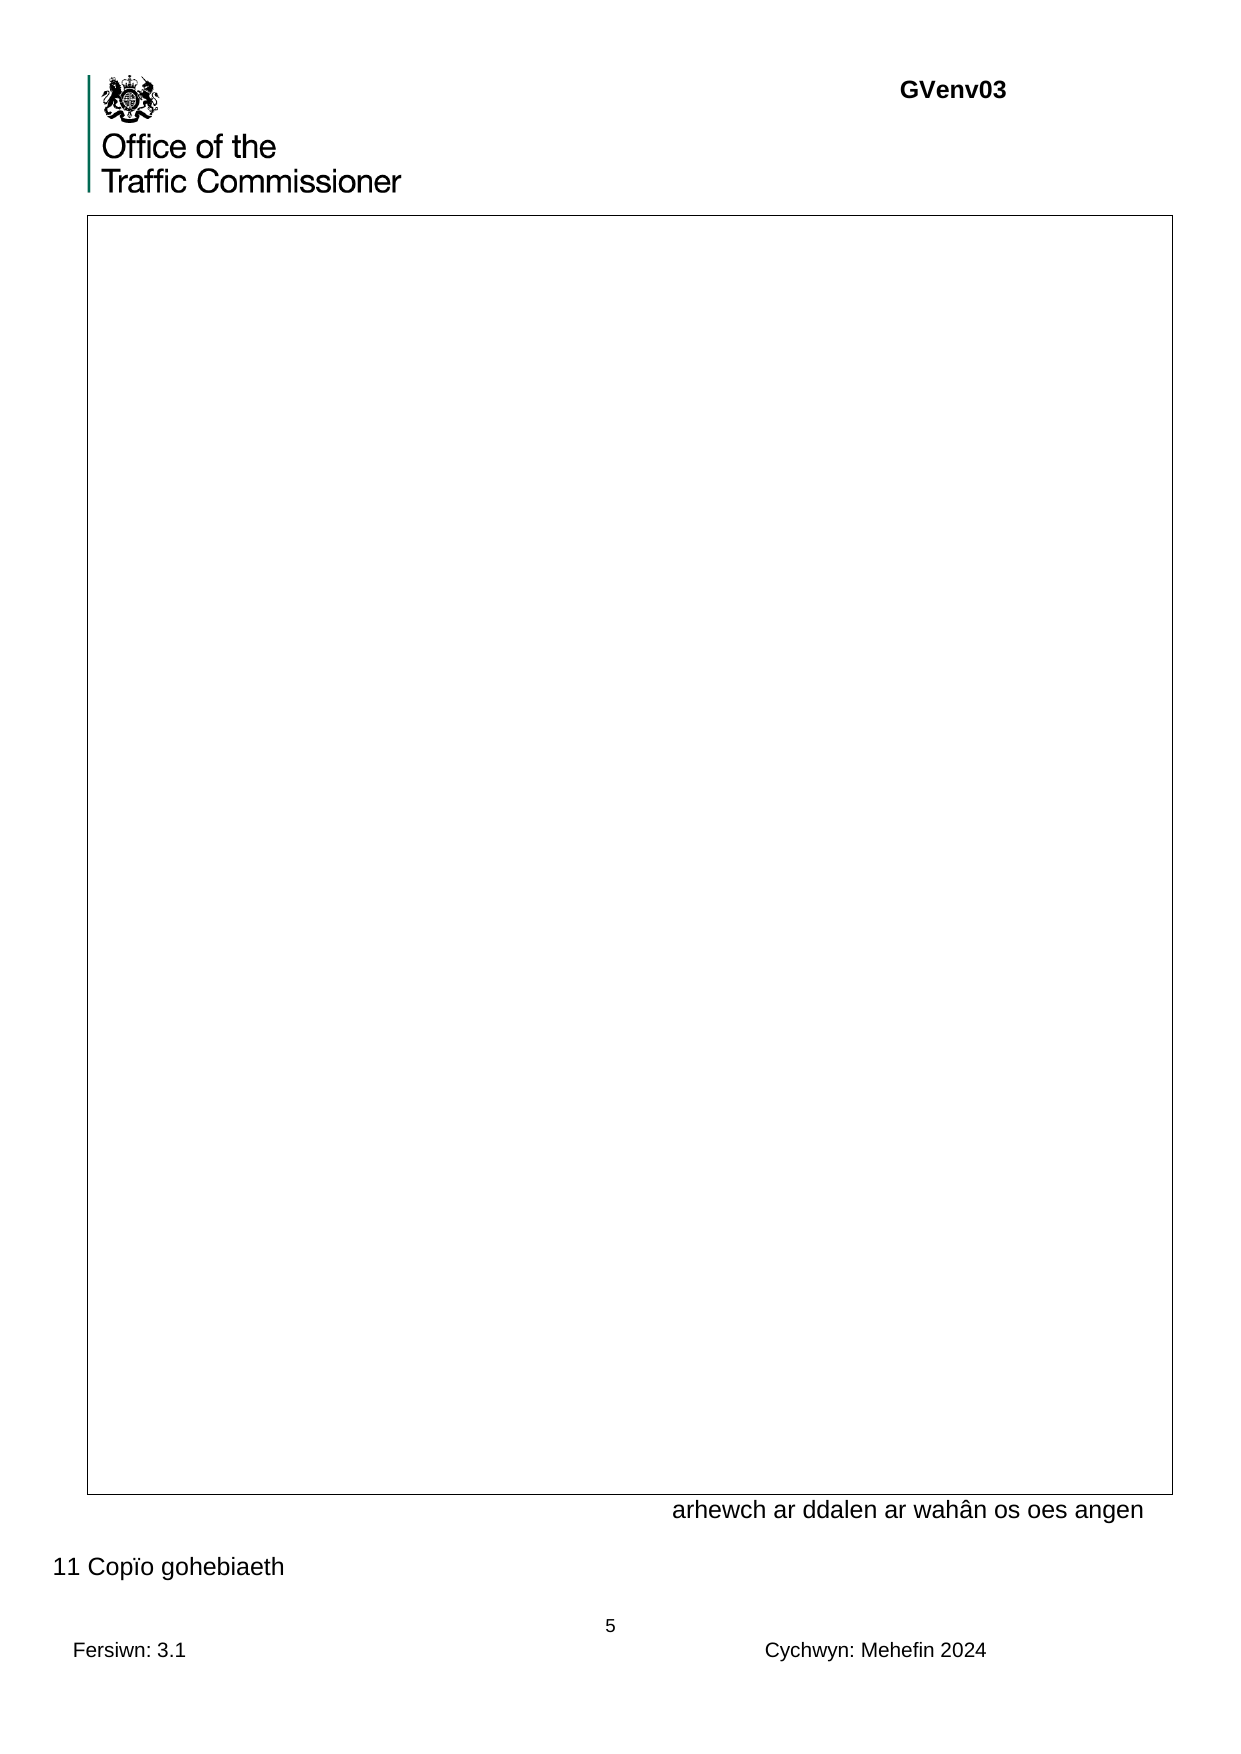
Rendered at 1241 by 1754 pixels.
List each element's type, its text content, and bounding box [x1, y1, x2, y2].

table_header [88, 216, 1172, 1494]
text arhewch ar ddalen ar wahân os oes angen [87, 1495, 1151, 1524]
list Copïo gohebiaeth [52, 1552, 1150, 1581]
